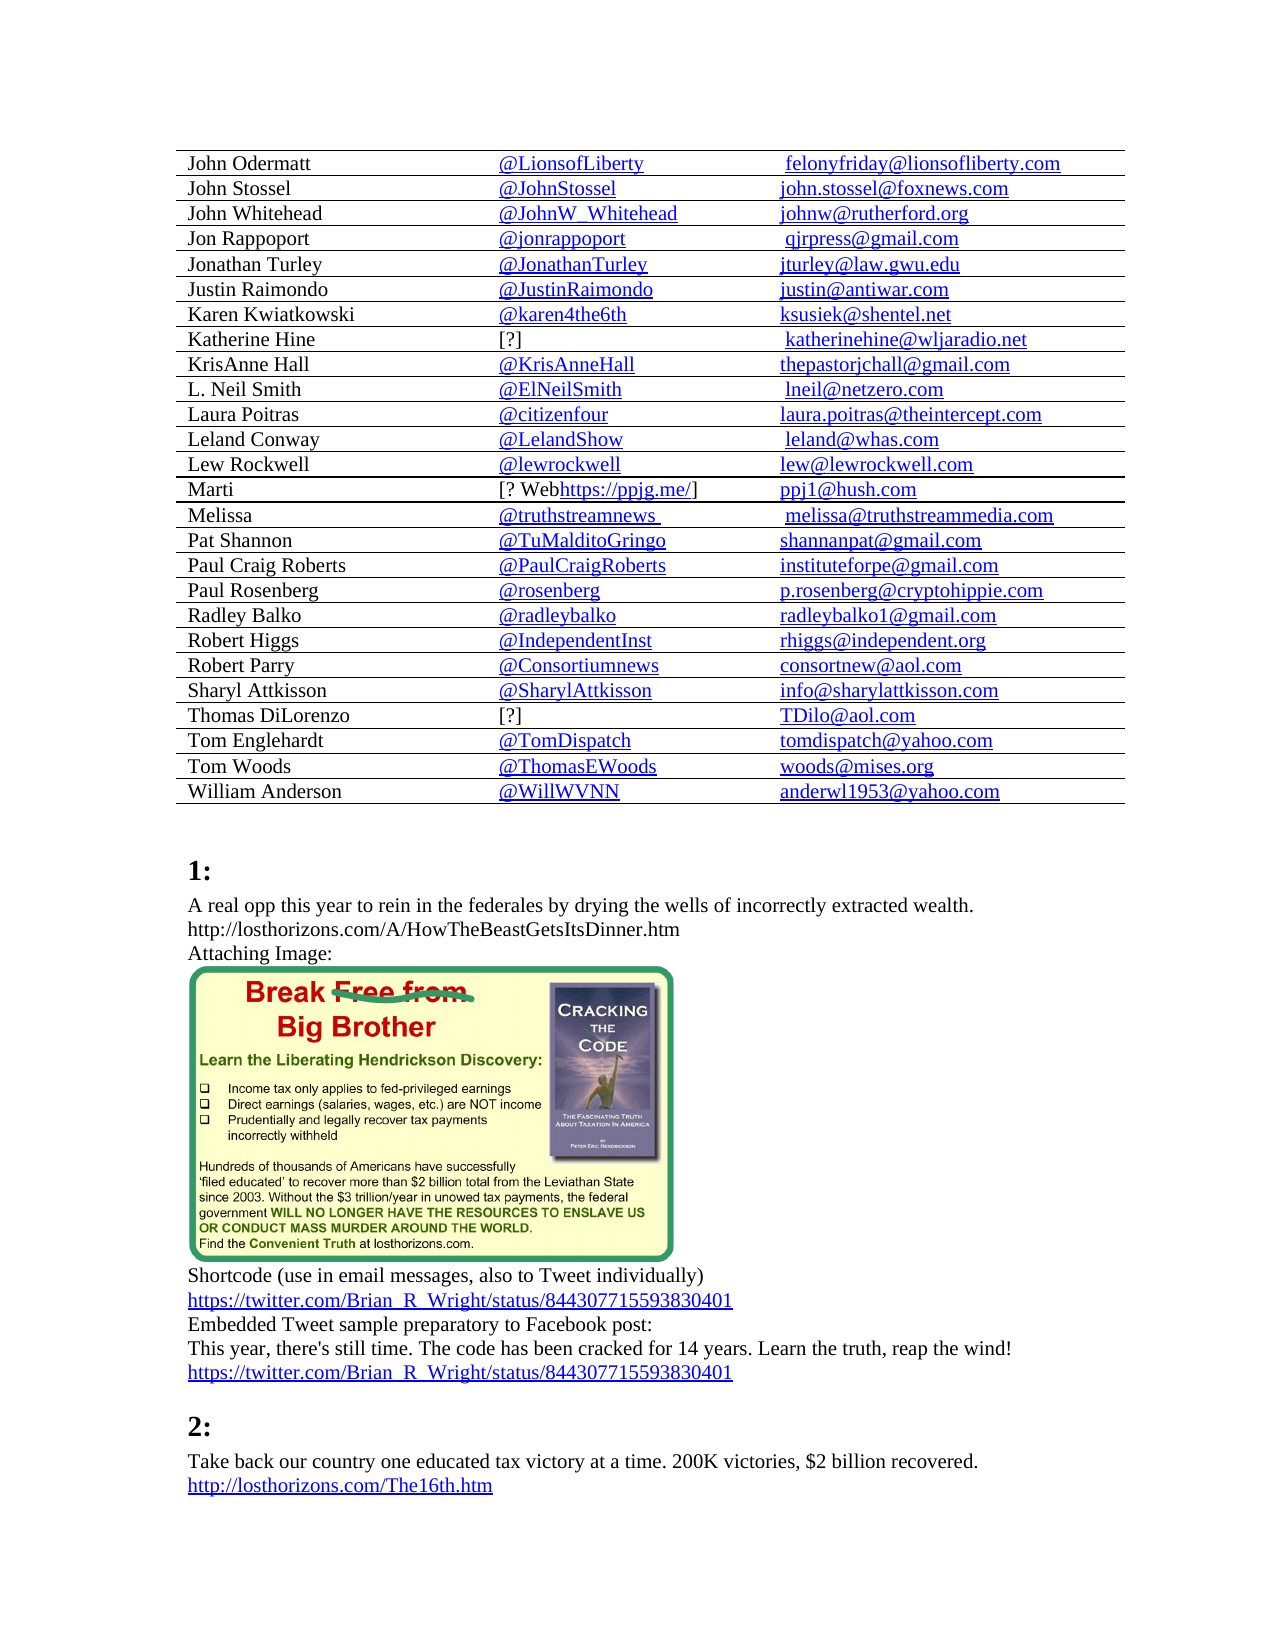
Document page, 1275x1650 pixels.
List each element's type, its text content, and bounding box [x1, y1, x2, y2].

table_cell anderwl1953@yahoo.com [769, 779, 1125, 803]
table_cell felonyfriday@lionsofliberty.com [769, 151, 1125, 175]
table_cell john.stossel@foxnews.com [769, 176, 1125, 200]
table_cell @radleybalko [488, 603, 769, 627]
table_cell @TuMalditoGringo [488, 528, 769, 552]
table_cell thepastorjchall@gmail.com [769, 352, 1125, 376]
table_cell @JonathanTurley [488, 251, 769, 276]
table_cell Justin Raimondo [176, 277, 487, 301]
picture [189, 966, 674, 1262]
text Take back our country one educated tax victory at a time. 200K victories, $2 billion recovered. http://losthorizons.com/The16th.htm [187, 1448, 1087, 1497]
table_cell @JohnStossel [488, 176, 769, 200]
table_cell justin@antiwar.com [769, 277, 1125, 301]
table_cell instituteforpe@gmail.com [769, 553, 1125, 577]
table_cell Leland Conway [176, 427, 487, 451]
table_cell John Stossel [176, 176, 487, 200]
text https://twitter.com/Brian_R_Wright/status/844307715593830401 [187, 1287, 1087, 1312]
table_cell @ThomasEWoods [488, 754, 769, 778]
table_cell @ElNeilSmith [488, 377, 769, 401]
table_cell p.rosenberg@cryptohippie.com [769, 578, 1125, 602]
table_cell John Whitehead [176, 201, 487, 225]
table_cell @KrisAnneHall [488, 352, 769, 376]
table_cell Karen Kwiatkowski [176, 302, 487, 326]
table_cell @karen4the6th [488, 302, 769, 326]
table_cell KrisAnne Hall [176, 352, 487, 376]
table_cell lew@lewrockwell.com [769, 452, 1125, 476]
table_cell shannanpat@gmail.com [769, 528, 1125, 552]
table_cell Katherine Hine [176, 327, 487, 351]
table_cell laura.poitras@theintercept.com [769, 402, 1125, 426]
table_cell consortnew@aol.com [769, 653, 1125, 677]
table_cell Jon Rappoport [176, 226, 487, 250]
table_cell Tom Woods [176, 754, 487, 778]
subtitle 1: [187, 853, 1087, 886]
table_cell @LionsofLiberty [488, 151, 769, 175]
table_cell [?] [488, 327, 769, 351]
table_cell johnw@rutherford.org [769, 201, 1125, 225]
table_cell Laura Poitras [176, 402, 487, 426]
table_cell @JohnW_Whitehead [488, 201, 769, 225]
table_cell Robert Parry [176, 653, 487, 677]
table_cell @rosenberg [488, 578, 769, 602]
table_cell @Consortiumnews [488, 653, 769, 677]
table_cell woods@mises.org [769, 754, 1125, 778]
table_cell Robert Higgs [176, 628, 487, 652]
table_cell @citizenfour [488, 402, 769, 426]
table_cell @lewrockwell [488, 452, 769, 476]
table_cell Sharyl Attkisson [176, 678, 487, 702]
table_cell L. Neil Smith [176, 377, 487, 401]
table_cell ppj1@hush.com [769, 478, 1125, 501]
table_cell John Odermatt [176, 151, 487, 175]
table_cell @jonrappoport [488, 226, 769, 250]
table_cell Melissa [176, 503, 487, 527]
table_cell rhiggs@independent.org [769, 628, 1125, 652]
table_cell @PaulCraigRoberts [488, 553, 769, 577]
table_cell jturley@law.gwu.edu [769, 251, 1125, 276]
table_cell @JustinRaimondo [488, 277, 769, 301]
table_cell ksusiek@shentel.net [769, 302, 1125, 326]
table_cell @truthstreamnews [488, 503, 769, 527]
table_cell [? Webhttps://ppjg.me/] [488, 478, 769, 501]
table_cell @TomDispatch [488, 729, 769, 752]
table_cell radleybalko1@gmail.com [769, 603, 1125, 627]
table_cell Jonathan Turley [176, 251, 487, 276]
table_cell tomdispatch@yahoo.com [769, 729, 1125, 752]
text This year, there's still time. The code has been cracked for 14 years. Learn the truth, reap the wind! https://twitter.com/Brian_R_Wright/status/844307715593830401 [187, 1336, 1087, 1384]
text Attaching Image: [187, 941, 1087, 1263]
table_cell leland@whas.com [769, 427, 1125, 451]
table_cell info@sharylattkisson.com [769, 678, 1125, 702]
table_cell katherinehine@wljaradio.net [769, 327, 1125, 351]
text Shortcode (use in email messages, also to Tweet individually) [187, 1263, 1087, 1287]
table_cell [?] [488, 703, 769, 727]
subtitle 2: [187, 1409, 1087, 1442]
table_cell TDilo@aol.com [769, 703, 1125, 727]
text A real opp this year to rein in the federales by drying the wells of incorrectly extracted wealth. http://losthorizons.com/A/HowTheBeastGetsItsDinner.htm [187, 893, 1087, 941]
table_cell Pat Shannon [176, 528, 487, 552]
table_cell @IndependentInst [488, 628, 769, 652]
table_cell Lew Rockwell [176, 452, 487, 476]
table_cell qjrpress@gmail.com [769, 226, 1125, 250]
table_cell Thomas DiLorenzo [176, 703, 487, 727]
table_cell melissa@truthstreammedia.com [769, 503, 1125, 527]
table_cell Paul Rosenberg [176, 578, 487, 602]
table_cell Tom Englehardt [176, 729, 487, 752]
table_cell @SharylAttkisson [488, 678, 769, 702]
table_cell Marti [176, 478, 487, 501]
table_cell @LelandShow [488, 427, 769, 451]
table_cell Radley Balko [176, 603, 487, 627]
table_cell lneil@netzero.com [769, 377, 1125, 401]
text Embedded Tweet sample preparatory to Facebook post: [187, 1312, 1087, 1336]
table_cell Paul Craig Roberts [176, 553, 487, 577]
table_cell William Anderson [176, 779, 487, 803]
table_cell @WillWVNN [488, 779, 769, 803]
